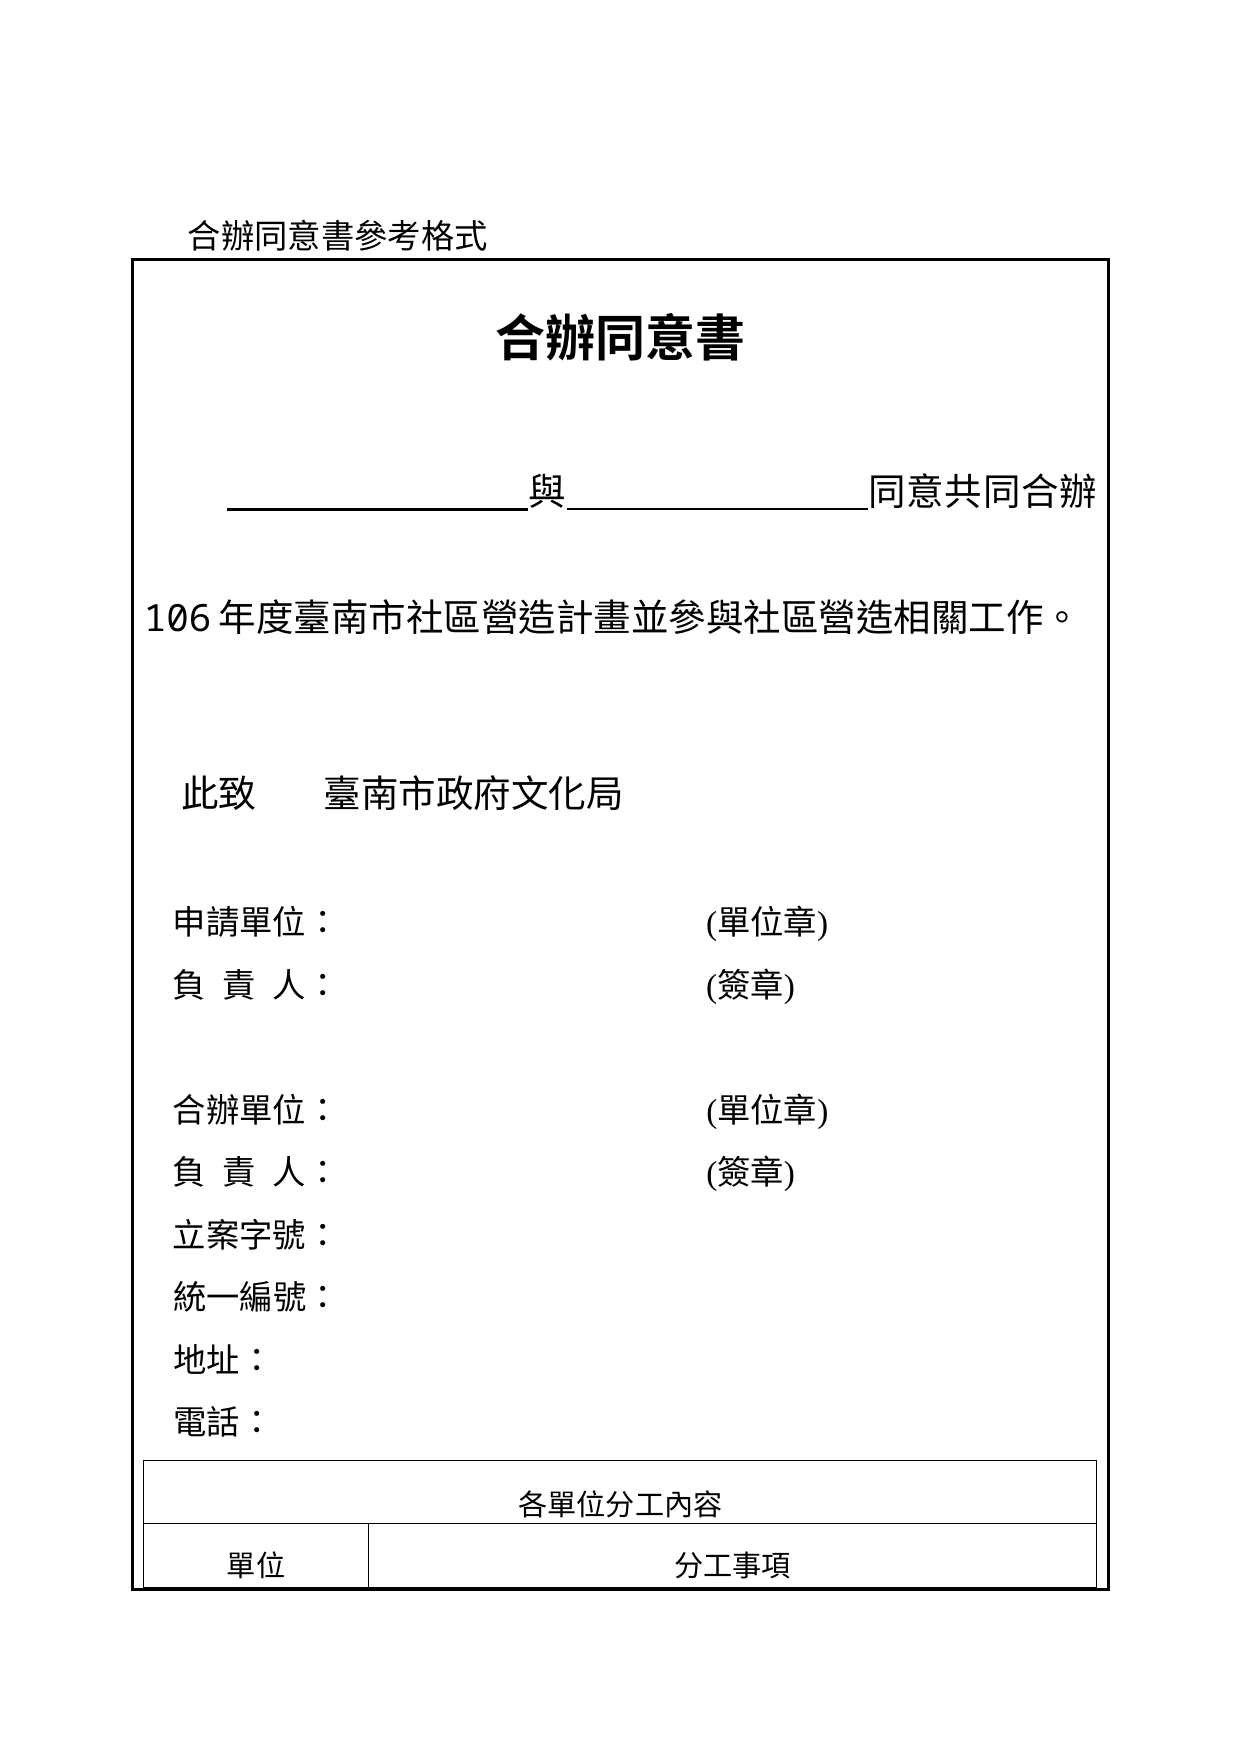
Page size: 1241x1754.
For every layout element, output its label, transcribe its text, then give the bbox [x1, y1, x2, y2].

text 合辦同意書參考格式 [187, 196, 1050, 258]
table_cell 單位 [144, 1524, 368, 1587]
table_cell 分工事項 [369, 1524, 1096, 1587]
table_header 各單位分工內容 [144, 1461, 1096, 1523]
table_header 合辦同意書 與 同意共同合辦106年度臺南市社區營造計畫並參與社區營造相關工作。 此致 臺南市政府文化局 申請單位： (單位章) 負 責 人： (簽章) 合辦單位： (單位章) 負 責 人： (簽章) 立案字號： 統一編號： 地址： 電話： [134, 261, 1107, 1588]
